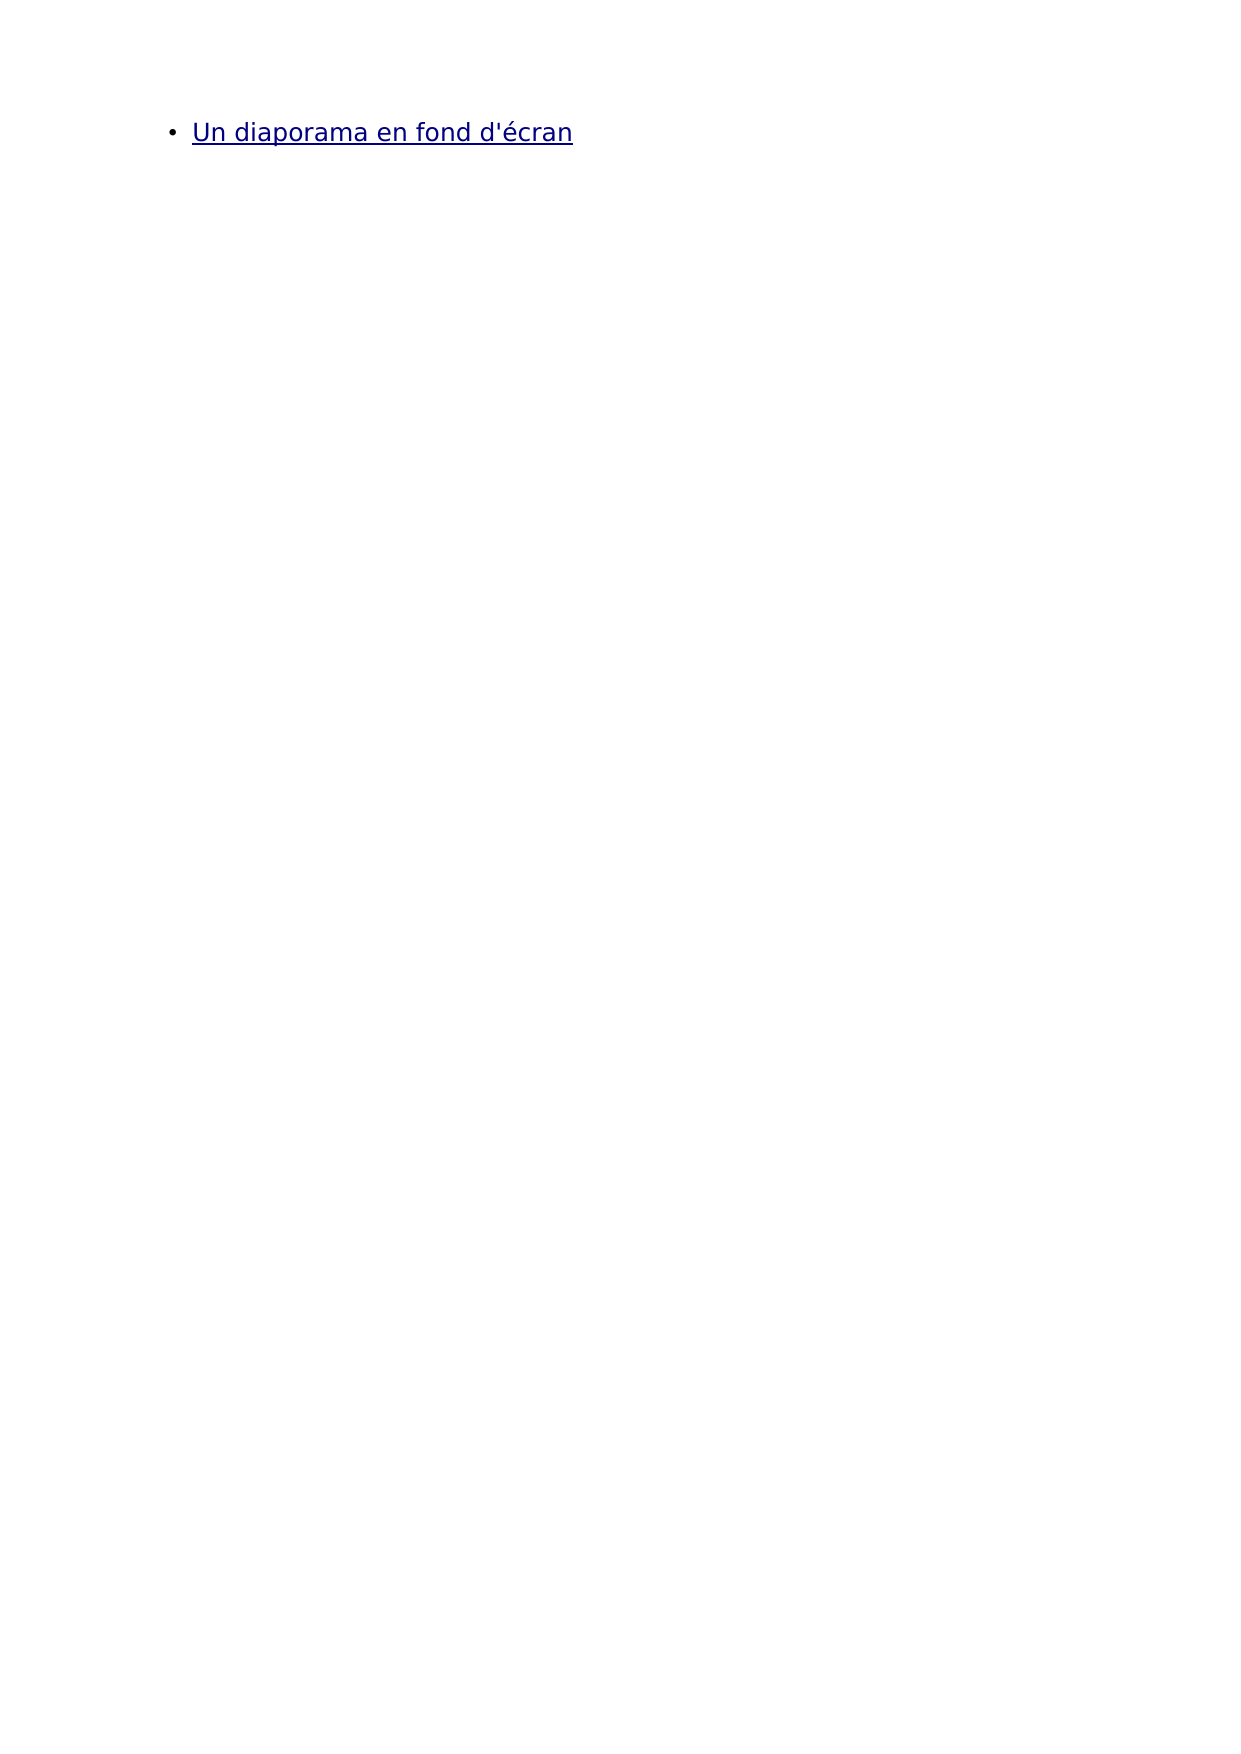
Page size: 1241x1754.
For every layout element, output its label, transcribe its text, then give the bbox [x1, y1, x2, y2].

list Un diaporama en fond d'écran [177, 118, 1122, 147]
